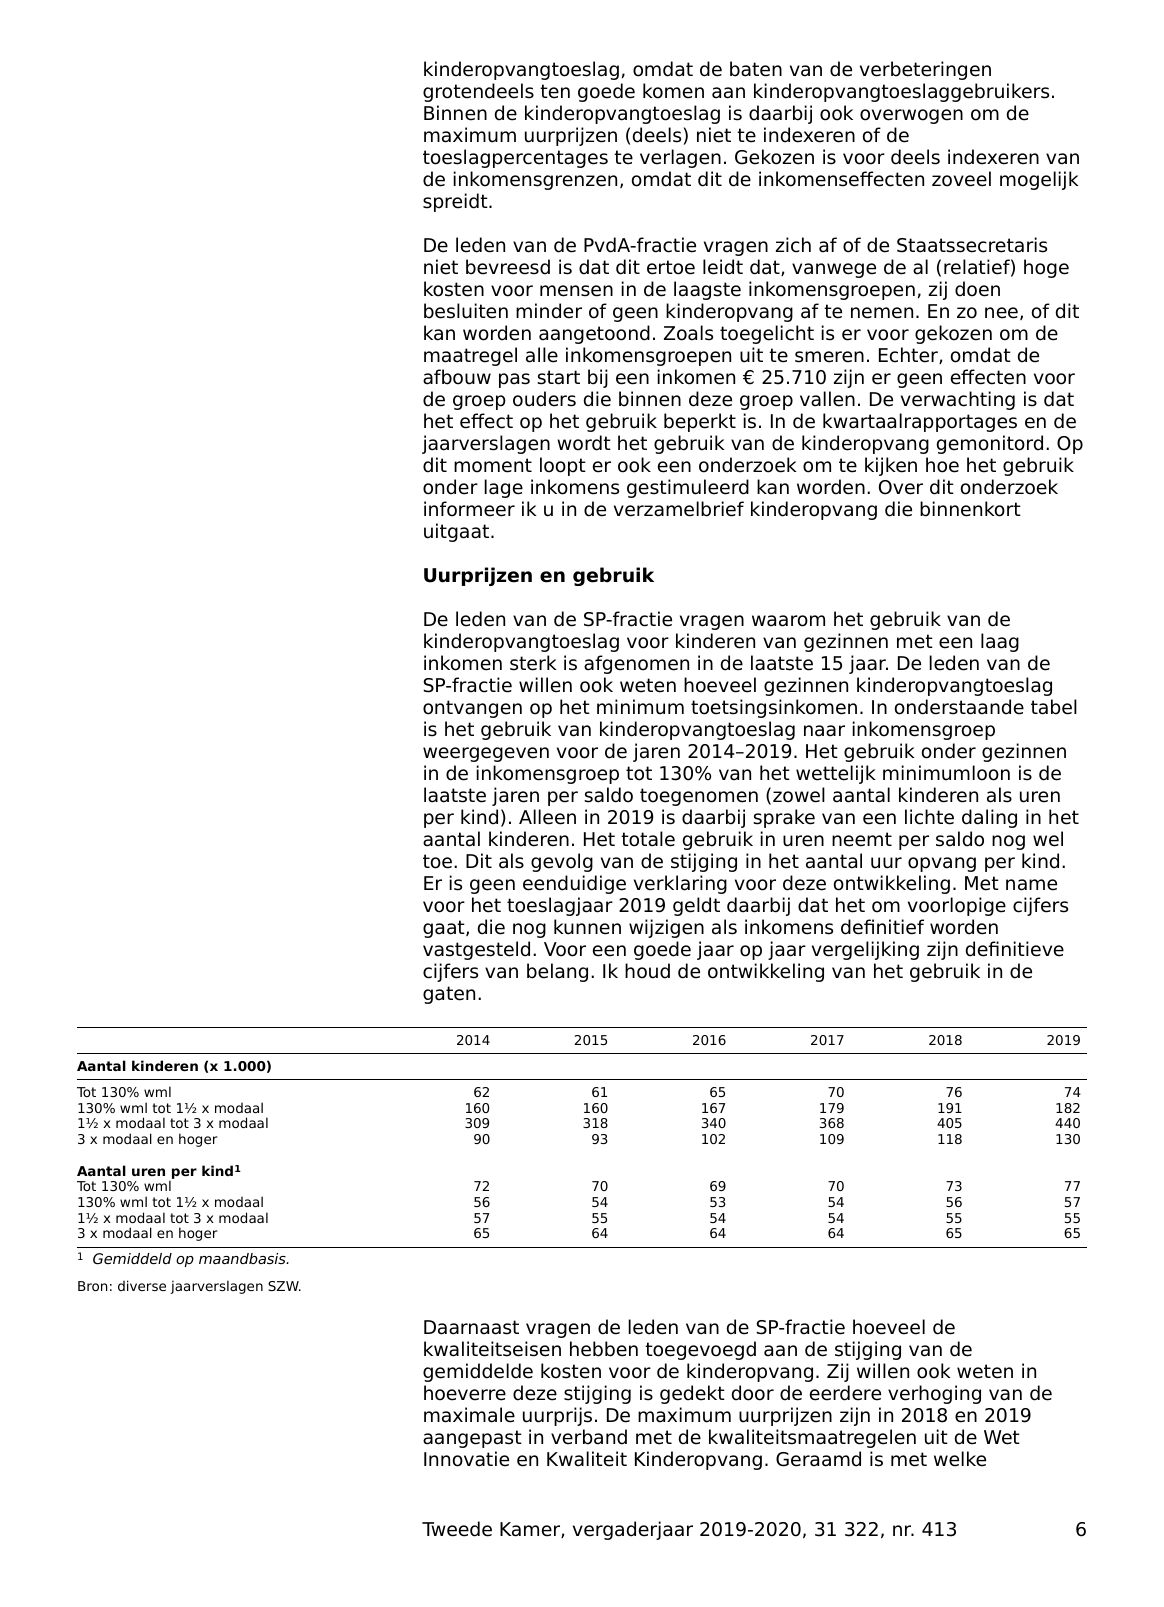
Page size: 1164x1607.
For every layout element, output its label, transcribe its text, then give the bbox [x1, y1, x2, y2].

table_cell 69 [614, 1179, 732, 1195]
table_cell 65 [969, 1226, 1087, 1247]
table_cell 130% wml tot 1½ x modaal [77, 1195, 378, 1211]
table_cell 118 [850, 1132, 968, 1148]
table_cell 57 [378, 1211, 496, 1226]
table_cell 56 [850, 1195, 968, 1211]
table_cell 54 [496, 1195, 614, 1211]
table_cell 309 [378, 1116, 496, 1132]
table_cell 73 [850, 1179, 968, 1195]
table_cell 53 [614, 1195, 732, 1211]
table_cell 62 [378, 1080, 496, 1100]
table_header 2018 [850, 1028, 968, 1053]
table_cell 65 [378, 1226, 496, 1247]
table_cell 109 [732, 1132, 850, 1148]
table_header 2017 [732, 1028, 850, 1053]
table_cell 56 [378, 1195, 496, 1211]
table_cell 130% wml tot 1½ x modaal [77, 1100, 378, 1116]
table_cell 3 x modaal en hoger [77, 1132, 378, 1148]
table_cell 368 [732, 1116, 850, 1132]
table_cell [969, 1163, 1087, 1179]
table_cell [850, 1163, 968, 1179]
text De leden van de PvdA-fractie vragen zich af of de Staatssecretaris niet bevreesd is dat dit ertoe leidt dat, vanwege de al (relatief) hoge kosten voor mensen in de laagste inkomensgroepen, zij doen besluiten minder of geen kinderopvang af te nemen. En zo nee, of dit kan worden aangetoond. Zoals toegelicht is er voor gekozen om de maatregel alle inkomensgroepen uit te smeren. Echter, omdat de afbouw pas start bij een inkomen € 25.710 zijn er geen effecten voor de groep ouders die binnen deze groep vallen. De verwachting is dat het effect op het gebruik beperkt is. In de kwartaalrapportages en de jaarverslagen wordt het gebruik van de kinderopvang gemonitord. Op dit moment loopt er ook een onderzoek om te kijken hoe het gebruik onder lage inkomens gestimuleerd kan worden. Over dit onderzoek informeer ik u in de verzamelbrief kinderopvang die binnenkort uitgaat. [422, 235, 1087, 543]
subtitle Uurprijzen en gebruik [422, 565, 1087, 587]
table_cell 3 x modaal en hoger [77, 1226, 378, 1247]
table_cell 182 [969, 1100, 1087, 1116]
table_cell Tot 130% wml [77, 1179, 378, 1195]
table_cell 65 [850, 1226, 968, 1247]
table_cell 54 [732, 1211, 850, 1226]
table_cell [614, 1054, 732, 1079]
table_cell 191 [850, 1100, 968, 1116]
table_cell 1 Gemiddeld op maandbasis. Bron: diverse jaarverslagen SZW. [77, 1248, 1087, 1295]
table_cell 90 [378, 1132, 496, 1148]
table_cell 405 [850, 1116, 968, 1132]
table_header 2014 [378, 1028, 496, 1053]
table_cell 55 [850, 1211, 968, 1226]
table_cell [969, 1054, 1087, 1079]
table_cell [850, 1054, 968, 1079]
table_cell 55 [969, 1211, 1087, 1226]
table_cell 318 [496, 1116, 614, 1132]
table_cell [969, 1148, 1087, 1163]
table_cell 160 [378, 1100, 496, 1116]
table_cell 57 [969, 1195, 1087, 1211]
table_cell 64 [496, 1226, 614, 1247]
table_cell 76 [850, 1080, 968, 1100]
table_cell [732, 1163, 850, 1179]
table_header 2019 [969, 1028, 1087, 1053]
table_cell Tot 130% wml [77, 1080, 378, 1100]
table_cell [77, 1148, 378, 1163]
table_cell 70 [732, 1080, 850, 1100]
table_cell 102 [614, 1132, 732, 1148]
table_cell [614, 1148, 732, 1163]
table_cell [378, 1148, 496, 1163]
table_cell 179 [732, 1100, 850, 1116]
table_cell 1½ x modaal tot 3 x modaal [77, 1116, 378, 1132]
table_cell 72 [378, 1179, 496, 1195]
table_cell [496, 1163, 614, 1179]
table_cell 61 [496, 1080, 614, 1100]
text De leden van de SP-fractie vragen waarom het gebruik van de kinderopvangtoeslag voor kinderen van gezinnen met een laag inkomen sterk is afgenomen in de laatste 15 jaar. De leden van de SP-fractie willen ook weten hoeveel gezinnen kinderopvangtoeslag ontvangen op het minimum toetsingsinkomen. In onderstaande tabel is het gebruik van kinderopvangtoeslag naar inkomensgroep weergegeven voor de jaren 2014–2019. Het gebruik onder gezinnen in de inkomensgroep tot 130% van het wettelijk minimumloon is de laatste jaren per saldo toegenomen (zowel aantal kinderen als uren per kind). Alleen in 2019 is daarbij sprake van een lichte daling in het aantal kinderen. Het totale gebruik in uren neemt per saldo nog wel toe. Dit als gevolg van de stijging in het aantal uur opvang per kind. Er is geen eenduidige verklaring voor deze ontwikkeling. Met name voor het toeslagjaar 2019 geldt daarbij dat het om voorlopige cijfers gaat, die nog kunnen wijzigen als inkomens definitief worden vastgesteld. Voor een goede jaar op jaar vergelijking zijn definitieve cijfers van belang. Ik houd de ontwikkeling van het gebruik in de gaten. [422, 609, 1087, 1005]
text kinderopvangtoeslag, omdat de baten van de verbeteringen grotendeels ten goede komen aan kinderopvangtoeslaggebruikers. Binnen de kinderopvangtoeslag is daarbij ook overwogen om de maximum uurprijzen (deels) niet te indexeren of de toeslagpercentages te verlagen. Gekozen is voor deels indexeren van de inkomensgrenzen, omdat dit de inkomenseffecten zoveel mogelijk spreidt. [422, 59, 1087, 213]
table_cell 64 [614, 1226, 732, 1247]
table_cell [496, 1054, 614, 1079]
table_header 2015 [496, 1028, 614, 1053]
table_cell [378, 1163, 496, 1179]
table_cell [614, 1163, 732, 1179]
table_cell 70 [732, 1179, 850, 1195]
table_cell [732, 1054, 850, 1079]
table_cell 64 [732, 1226, 850, 1247]
table_cell Aantal uren per kind1 [77, 1163, 378, 1179]
table_cell 130 [969, 1132, 1087, 1148]
table_cell 55 [496, 1211, 614, 1226]
table_header 2016 [614, 1028, 732, 1053]
table_cell 54 [732, 1195, 850, 1211]
table_cell 440 [969, 1116, 1087, 1132]
table_cell 74 [969, 1080, 1087, 1100]
table_cell 160 [496, 1100, 614, 1116]
table_cell 340 [614, 1116, 732, 1132]
table_cell 70 [496, 1179, 614, 1195]
table_cell [378, 1054, 496, 1079]
text Daarnaast vragen de leden van de SP-fractie hoeveel de kwaliteitseisen hebben toegevoegd aan de stijging van de gemiddelde kosten voor de kinderopvang. Zij willen ook weten in hoeverre deze stijging is gedekt door de eerdere verhoging van de maximale uurprijs. De maximum uurprijzen zijn in 2018 en 2019 aangepast in verband met de kwaliteitsmaatregelen uit de Wet Innovatie en Kwaliteit Kinderopvang. Geraamd is met welke [422, 1317, 1087, 1471]
table_cell 1½ x modaal tot 3 x modaal [77, 1211, 378, 1226]
table_cell 93 [496, 1132, 614, 1148]
table_cell 65 [614, 1080, 732, 1100]
table_cell 54 [614, 1211, 732, 1226]
table_header [77, 1028, 378, 1053]
table_cell [496, 1148, 614, 1163]
table_cell [850, 1148, 968, 1163]
table_cell [732, 1148, 850, 1163]
table_cell 167 [614, 1100, 732, 1116]
table_cell Aantal kinderen (x 1.000) [77, 1054, 378, 1079]
table_cell 77 [969, 1179, 1087, 1195]
